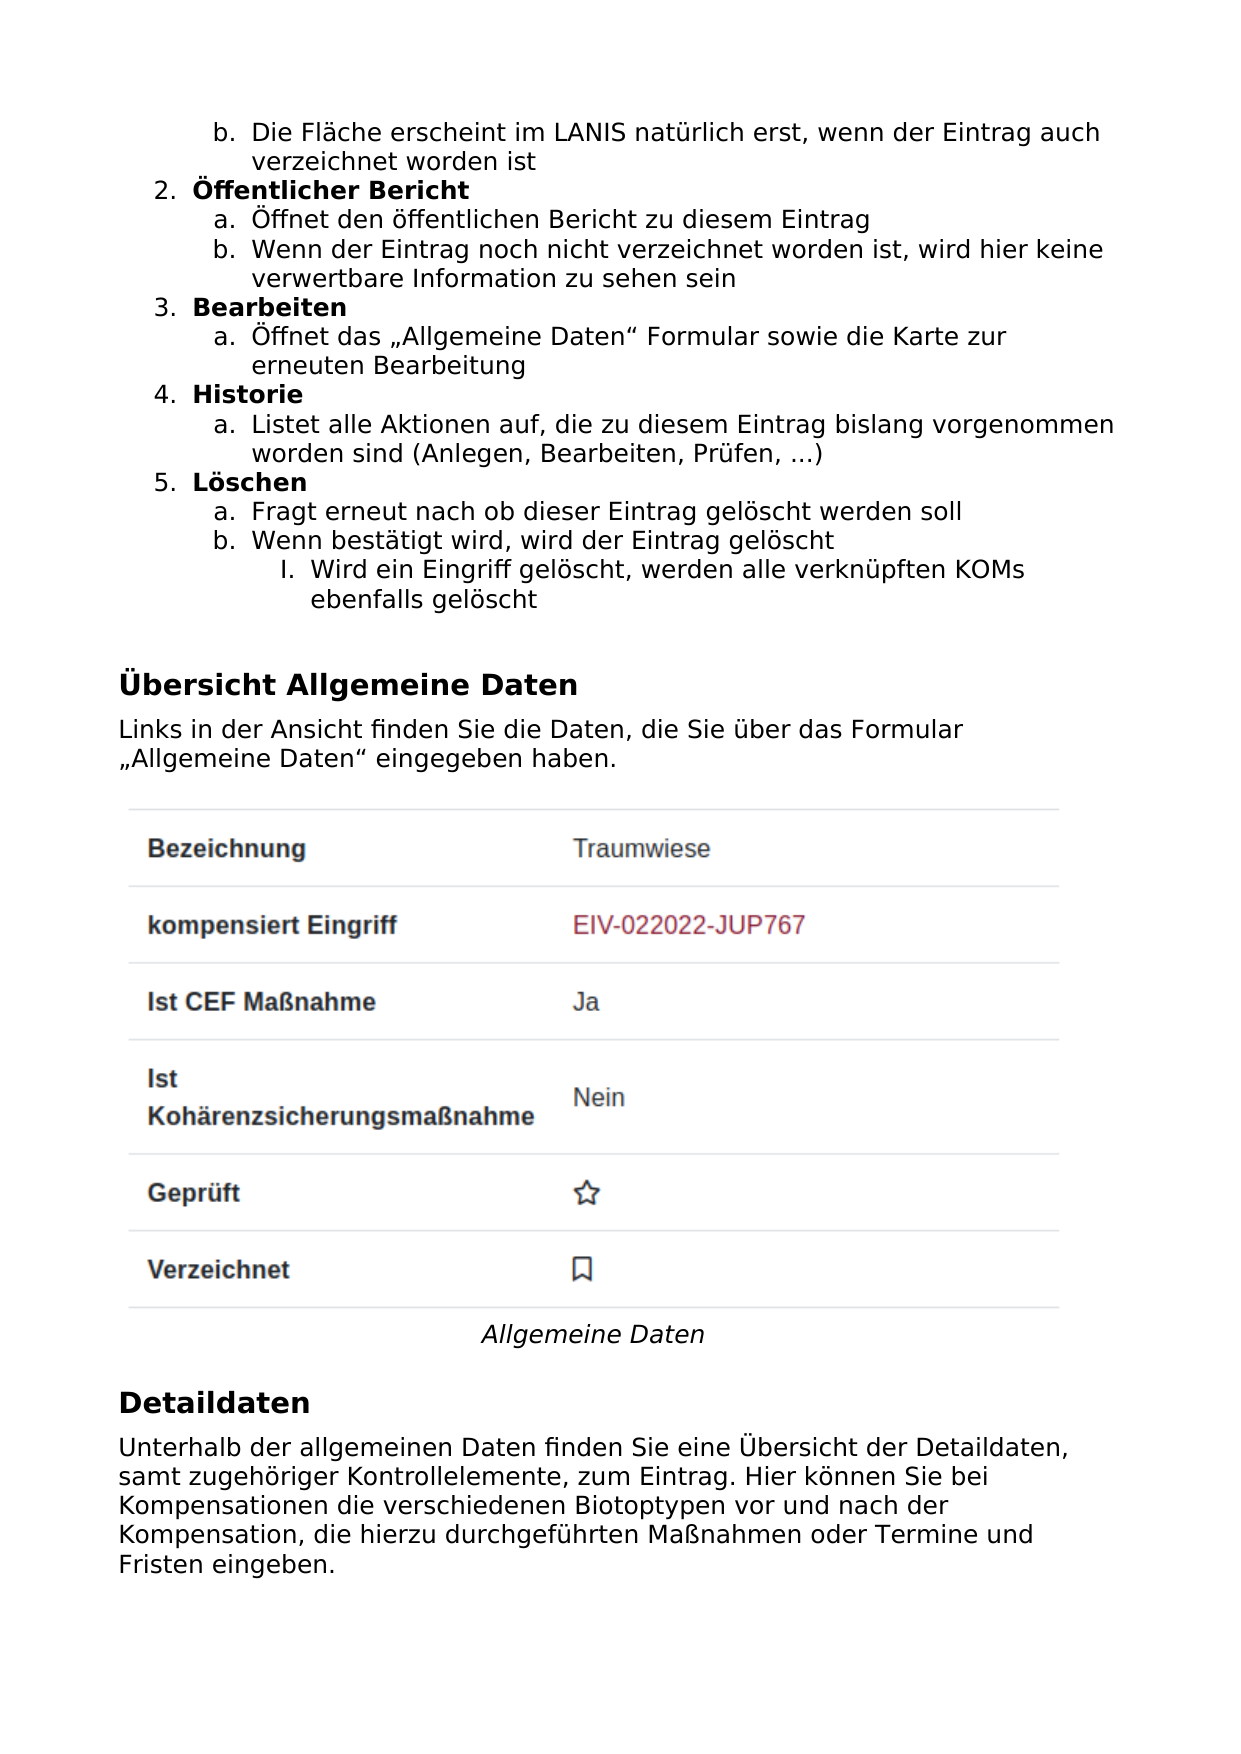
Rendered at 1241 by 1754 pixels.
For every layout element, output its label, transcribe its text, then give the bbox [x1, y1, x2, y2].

subtitle Detaildaten [118, 1387, 1122, 1421]
list Wird ein Eingriff gelöscht, werden alle verknüpften KOMs ebenfalls gelöscht [295, 556, 1122, 614]
text Links in der Ansicht finden Sie die Daten, die Sie über das Formular „Allgemeine Daten“ eingegeben haben. [118, 715, 1122, 773]
list Listet alle Aktionen auf, die zu diesem Eintrag bislang vorgenommen worden sind (Anlegen, Bearbeiten, Prüfen, ...) [236, 410, 1122, 468]
list Wenn bestätigt wird, wird der Eintrag gelöscht [236, 526, 1122, 556]
list Historie [177, 381, 1122, 410]
list Bearbeiten [177, 293, 1122, 322]
list Fragt erneut nach ob dieser Eintrag gelöscht werden soll [236, 497, 1122, 526]
list Öffnet das „Allgemeine Daten“ Formular sowie die Karte zur erneuten Bearbeitung [236, 322, 1122, 381]
text Allgemeine Daten [118, 1321, 1071, 1349]
list Öffentlicher Bericht [177, 176, 1122, 206]
list Öffnet den öffentlichen Bericht zu diesem Eintrag [236, 206, 1122, 235]
picture [118, 798, 1072, 1321]
list Löschen [177, 468, 1122, 497]
list Die Fläche erscheint im LANIS natürlich erst, wenn der Eintrag auch verzeichnet worden ist [236, 118, 1122, 176]
subtitle Übersicht Allgemeine Daten [118, 668, 1122, 702]
text Unterhalb der allgemeinen Daten finden Sie eine Übersicht der Detaildaten, samt zugehöriger Kontrollelemente, zum Eintrag. Hier können Sie bei Kompensationen die verschiedenen Biotoptypen vor und nach der Kompensation, die hierzu durchgeführten Maßnahmen oder Termine und Fristen eingeben. [118, 1433, 1122, 1579]
list Wenn der Eintrag noch nicht verzeichnet worden ist, wird hier keine verwertbare Information zu sehen sein [236, 235, 1122, 293]
